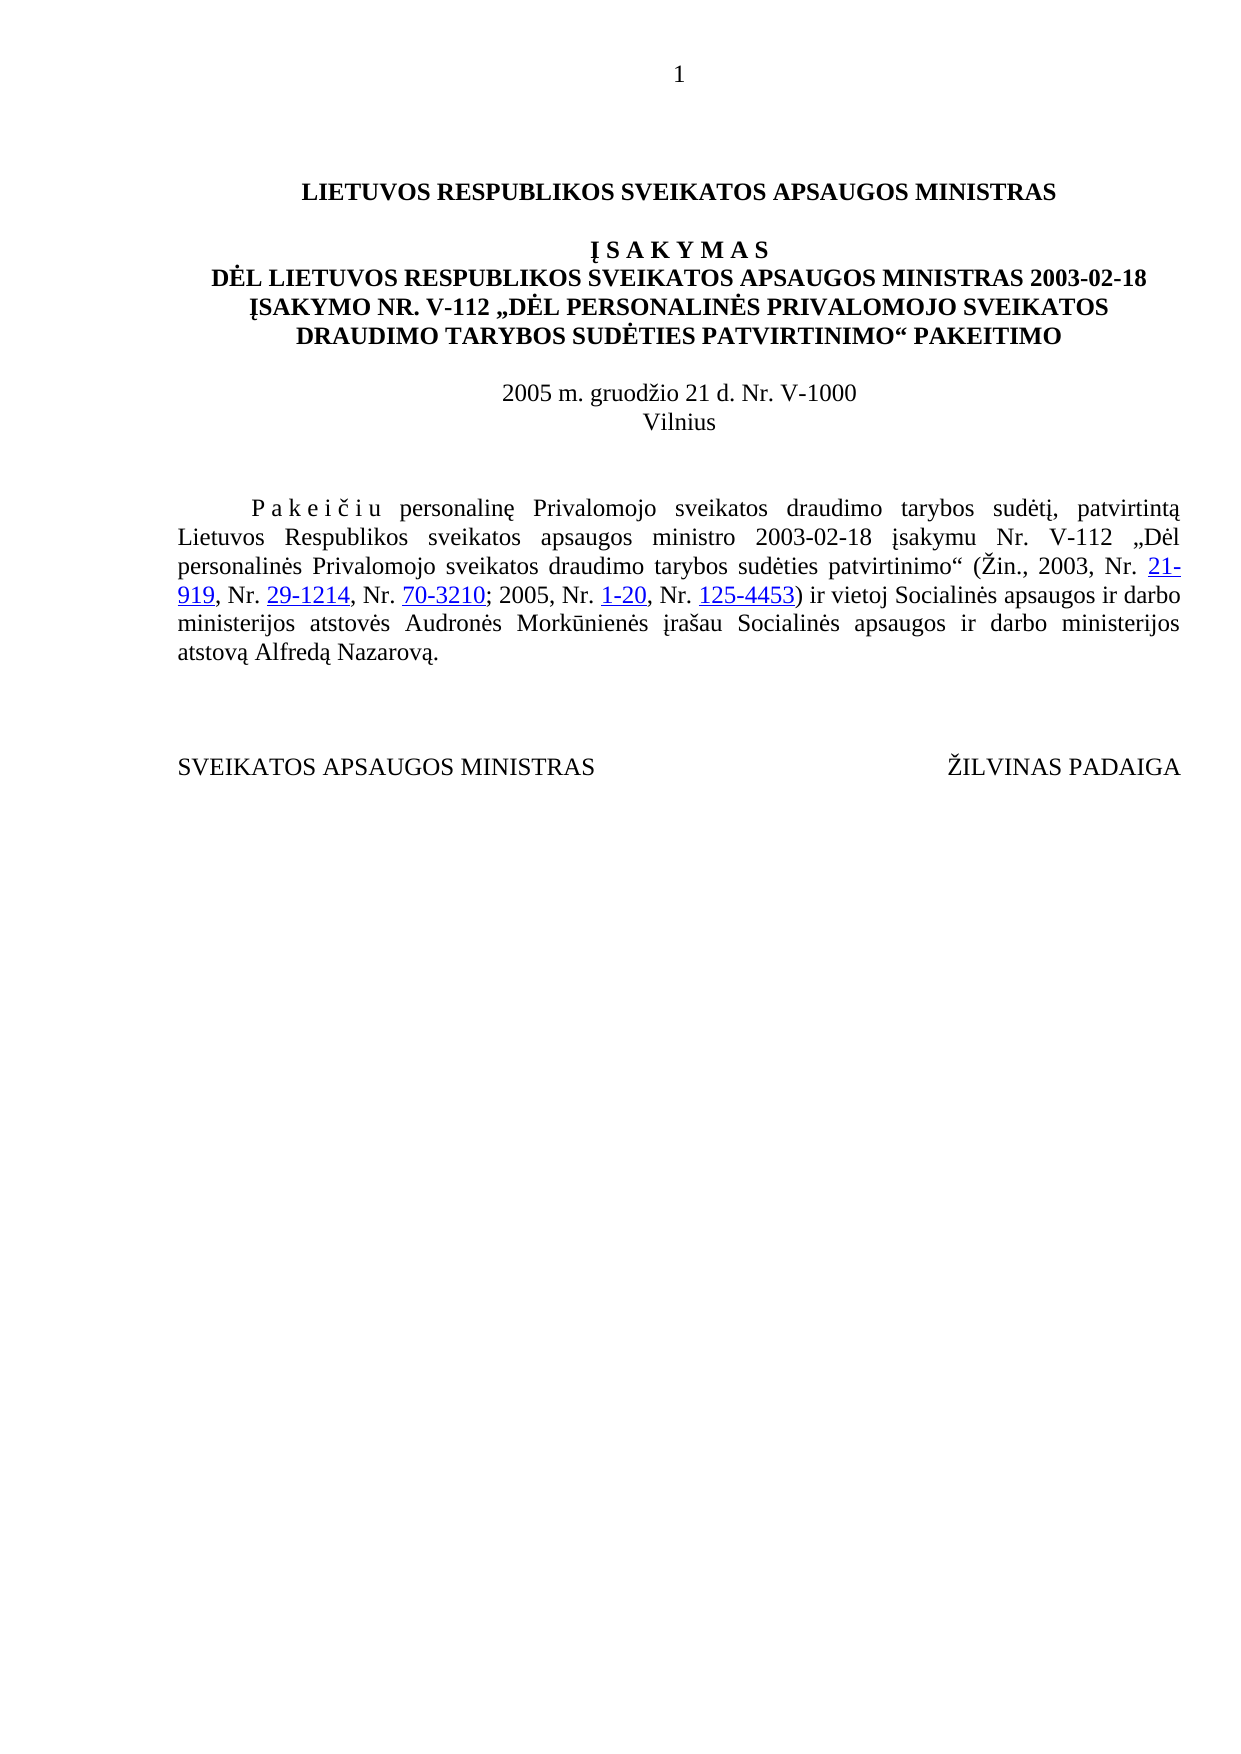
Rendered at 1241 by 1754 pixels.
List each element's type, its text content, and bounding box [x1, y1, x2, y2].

text Vilnius [177, 407, 1181, 436]
text Į S A K Y M A S [177, 235, 1181, 263]
text DĖL LIETUVOS RESPUBLIKOS SVEIKATOS APSAUGOS MINISTRAS 2003-02-18 ĮSAKYMO NR. V-112 „DĖL PERSONALINĖS PRIVALOMOJO SVEIKATOS DRAUDIMO TARYBOS SUDĖTIES PATVIRTINIMO“ PAKEITIMO [177, 263, 1181, 350]
text SVEIKATOS APSAUGOS MINISTRAS ŽILVINAS PADAIGA [177, 752, 1181, 781]
text LIETUVOS RESPUBLIKOS SVEIKATOS APSAUGOS MINISTRAS [177, 177, 1181, 206]
text Pakeičiu personalinę Privalomojo sveikatos draudimo tarybos sudėtį, patvirtintą Lietuvos Respublikos sveikatos apsaugos ministro 2003-02-18 įsakymu Nr. V-112 „Dėl personalinės Privalomojo sveikatos draudimo tarybos sudėties patvirtinimo“ (Žin., 2003, Nr. 21-919, Nr. 29-1214, Nr. 70-3210; 2005, Nr. 1-20, Nr. 125-4453) ir vietoj Socialinės apsaugos ir darbo ministerijos atstovės Audronės Morkūnienės įrašau Socialinės apsaugos ir darbo ministerijos atstovą Alfredą Nazarovą. [177, 493, 1181, 666]
text 2005 m. gruodžio 21 d. Nr. V-1000 [177, 378, 1181, 407]
